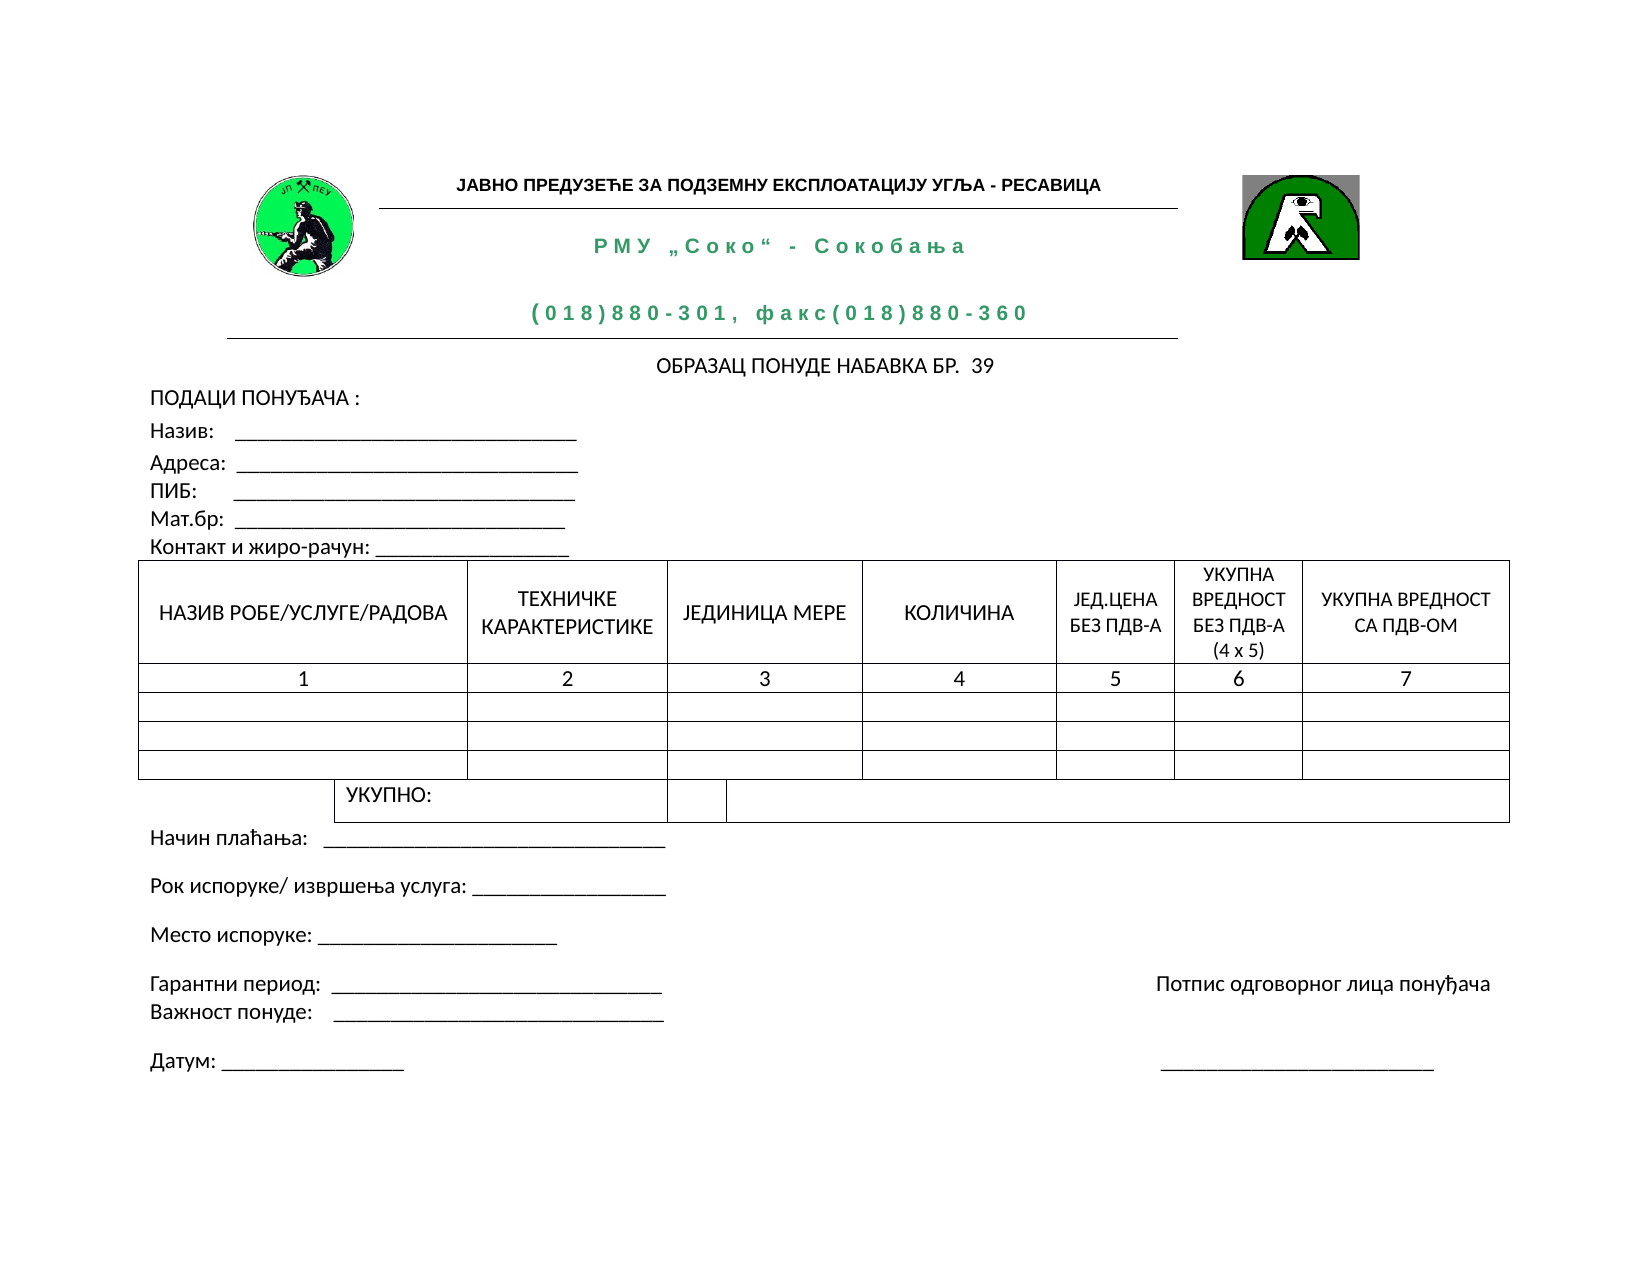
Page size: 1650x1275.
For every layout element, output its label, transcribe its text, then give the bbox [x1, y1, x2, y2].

table_cell 2 [468, 664, 667, 692]
table_cell УКУПНО: [335, 780, 667, 822]
text Датум: ________________ ________________________ [150, 1046, 1500, 1074]
table_cell [863, 751, 1056, 779]
table_cell [1057, 751, 1174, 779]
table_header [1178, 150, 1424, 338]
text Адреса: ______________________________ [150, 448, 1500, 476]
table_cell 7 [1303, 664, 1509, 692]
table_cell [1175, 722, 1302, 750]
table_cell [1303, 693, 1509, 721]
table_cell [668, 693, 862, 721]
table_cell [468, 693, 667, 721]
text Контакт и жиро-рачун: _________________ [150, 532, 1500, 560]
table_cell [668, 722, 862, 750]
table_cell [1057, 693, 1174, 721]
text ПИБ: ______________________________ [150, 476, 1500, 504]
text Рок испоруке/ извршења услуга: _________________ [150, 871, 1500, 899]
table_cell [139, 693, 467, 721]
table_cell 3 [668, 664, 862, 692]
table_cell [863, 722, 1056, 750]
table_cell [139, 780, 334, 822]
table_cell [1057, 722, 1174, 750]
table_header НАЗИВ РОБЕ/УСЛУГЕ/РАДОВА [139, 561, 467, 663]
table_header УКУПНА ВРЕДНОСТ СА ПДВ-ОМ [1303, 561, 1509, 663]
text Место испоруке: _____________________ [150, 920, 1500, 948]
table_cell [139, 722, 467, 750]
text ПОДАЦИ ПОНУЂАЧА : [150, 383, 1500, 412]
table_cell [668, 751, 862, 779]
text Мат.бр: _____________________________ [150, 504, 1500, 532]
table_cell 5 [1057, 664, 1174, 692]
table_header [227, 150, 379, 338]
table_cell [1303, 722, 1509, 750]
table_header ЈЕД.ЦЕНА БЕЗ ПДВ-А [1057, 561, 1174, 663]
text Гарантни период: _____________________________ Потпис одговорног лица понуђача Важност понуде: _____________________________ [150, 969, 1500, 1025]
table_cell 1 [139, 664, 467, 692]
table_cell 6 [1175, 664, 1302, 692]
picture [252, 175, 354, 277]
table_cell [468, 751, 667, 779]
table_cell [863, 693, 1056, 721]
table_header ЈАВНО ПРЕДУЗЕЋЕ ЗА ПОДЗЕМНУ ЕКСПЛОАТАЦИЈУ УГЉА - РЕСАВИЦА [379, 150, 1178, 208]
table_cell [1175, 693, 1302, 721]
table_cell РМУ „Соко“ - Сокобања (018)880-301, факс(018)880-360 [379, 209, 1178, 338]
table_cell 4 [863, 664, 1056, 692]
table_header ЈЕДИНИЦА МЕРЕ [668, 561, 862, 663]
text ОБРАЗАЦ ПОНУДЕ НАБАВКА БР. 39 [150, 351, 1500, 379]
table_cell [1175, 751, 1302, 779]
table_cell [668, 780, 726, 822]
table_cell [727, 780, 1509, 822]
table_header КОЛИЧИНА [863, 561, 1056, 663]
text Начин плаћања: ______________________________ [150, 823, 1500, 851]
picture [1242, 175, 1360, 260]
table_cell [468, 722, 667, 750]
table_cell [139, 751, 467, 779]
table_header УКУПНА ВРЕДНОСТ БЕЗ ПДВ-А (4 x 5) [1175, 561, 1302, 663]
table_header ТЕХНИЧКЕ КАРАКТЕРИСТИКЕ [468, 561, 667, 663]
text Назив: ______________________________ [150, 416, 1500, 444]
table_cell [1303, 751, 1509, 779]
